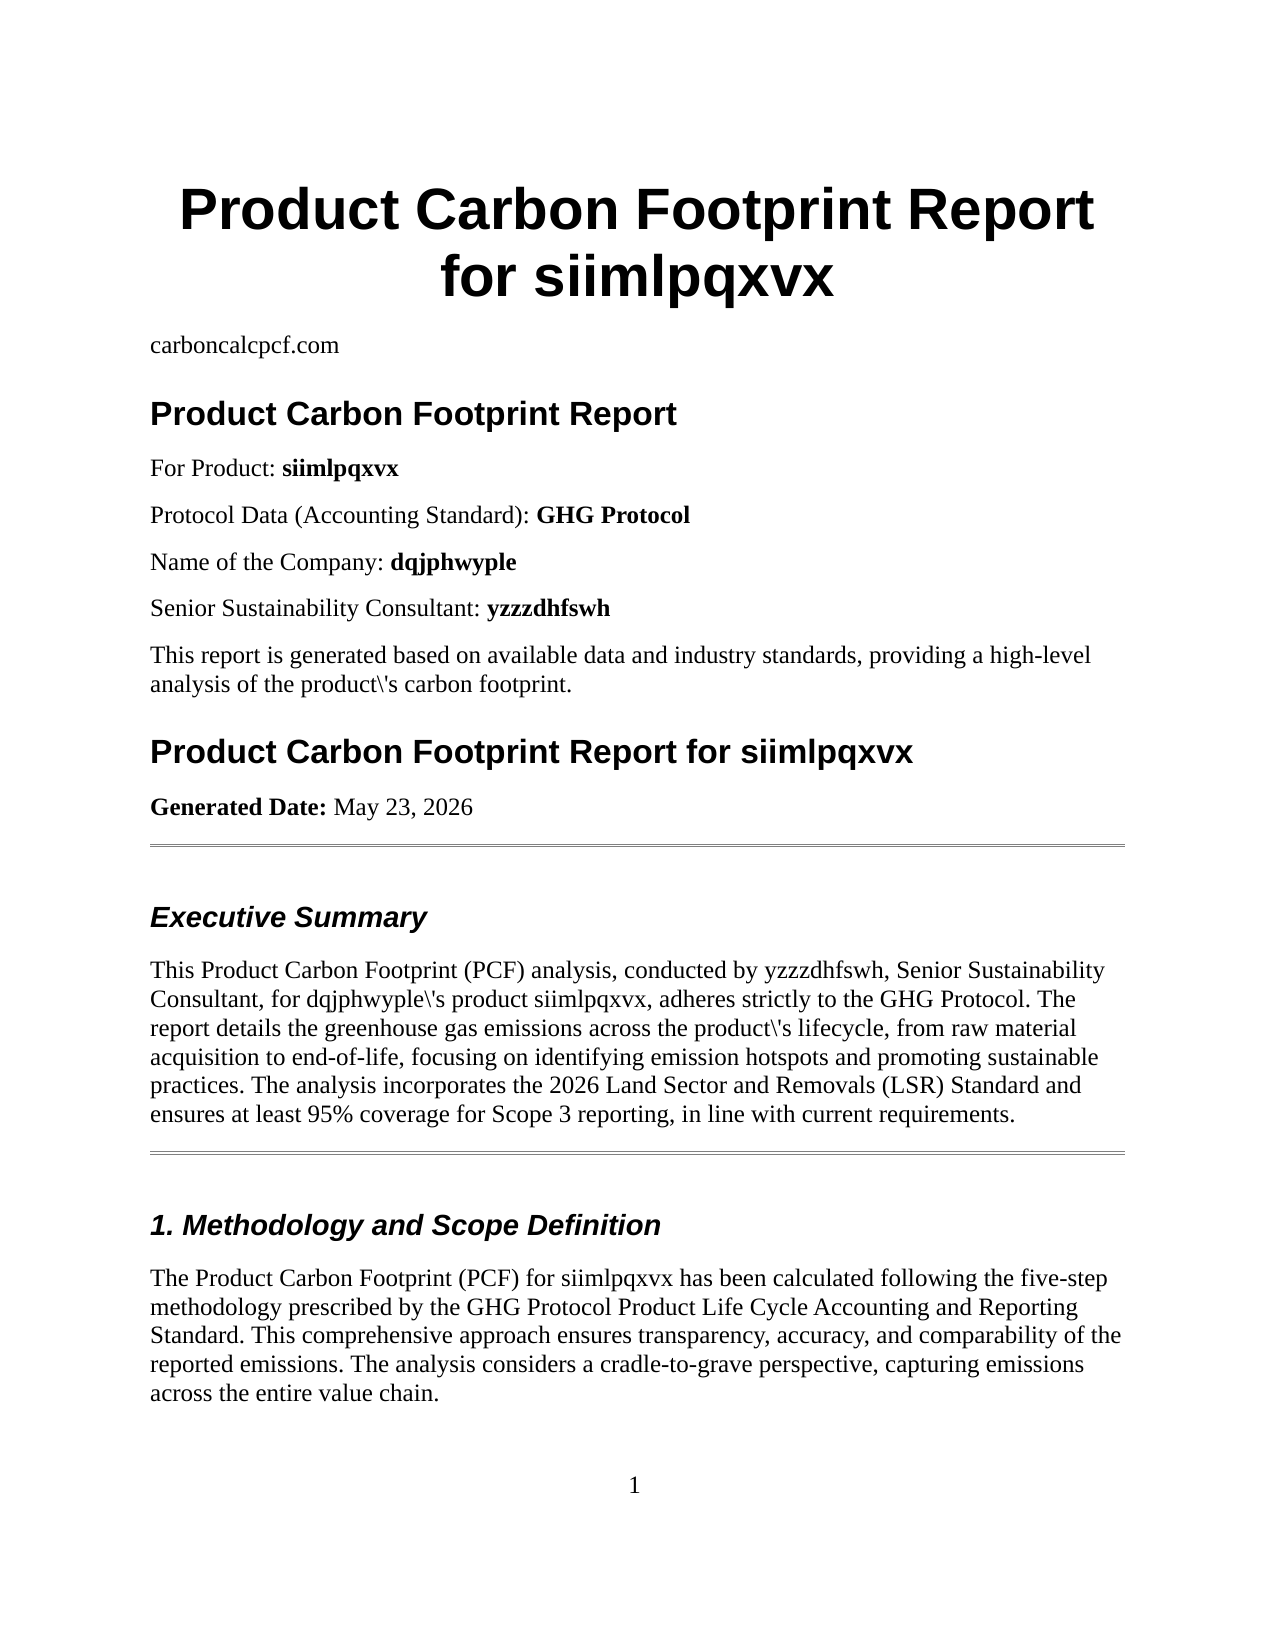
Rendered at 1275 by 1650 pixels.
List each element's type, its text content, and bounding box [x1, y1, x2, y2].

text The Product Carbon Footprint (PCF) for siimlpqxvx has been calculated following the five-step methodology prescribed by the GHG Protocol Product Life Cycle Accounting and Reporting Standard. This comprehensive approach ensures transparency, accuracy, and comparability of the reported emissions. The analysis considers a cradle-to-grave perspective, capturing emissions across the entire value chain. [150, 1263, 1125, 1407]
subtitle Product Carbon Footprint Report for siimlpqxvx [150, 732, 1125, 770]
text This Product Carbon Footprint (PCF) analysis, conducted by yzzzdhfswh, Senior Sustainability Consultant, for dqjphwyple\'s product siimlpqxvx, adheres strictly to the GHG Protocol. The report details the greenhouse gas emissions across the product\'s lifecycle, from raw material acquisition to end-of-life, focusing on identifying emission hotspots and promoting sustainable practices. The analysis incorporates the 2026 Land Sector and Removals (LSR) Standard and ensures at least 95% coverage for Scope 3 reporting, in line with current requirements. [150, 956, 1125, 1128]
title Product Carbon Footprint Report for siimlpqxvx [150, 175, 1125, 309]
text This report is generated based on available data and industry standards, providing a high-level analysis of the product\'s carbon footprint. [150, 640, 1125, 698]
text Senior Sustainability Consultant: yzzzdhfswh [150, 593, 1125, 622]
text carboncalcpcf.com [150, 331, 1125, 359]
text Protocol Data (Accounting Standard): GHG Protocol [150, 500, 1125, 529]
subtitle Product Carbon Footprint Report [150, 393, 1125, 432]
text Generated Date: May 23, 2026 [150, 792, 1125, 820]
text Name of the Company: dqjphwyple [150, 547, 1125, 576]
subtitle Executive Summary [150, 901, 1125, 934]
text For Product: siimlpqxvx [150, 453, 1125, 482]
subtitle 1. Methodology and Scope Definition [150, 1208, 1125, 1242]
